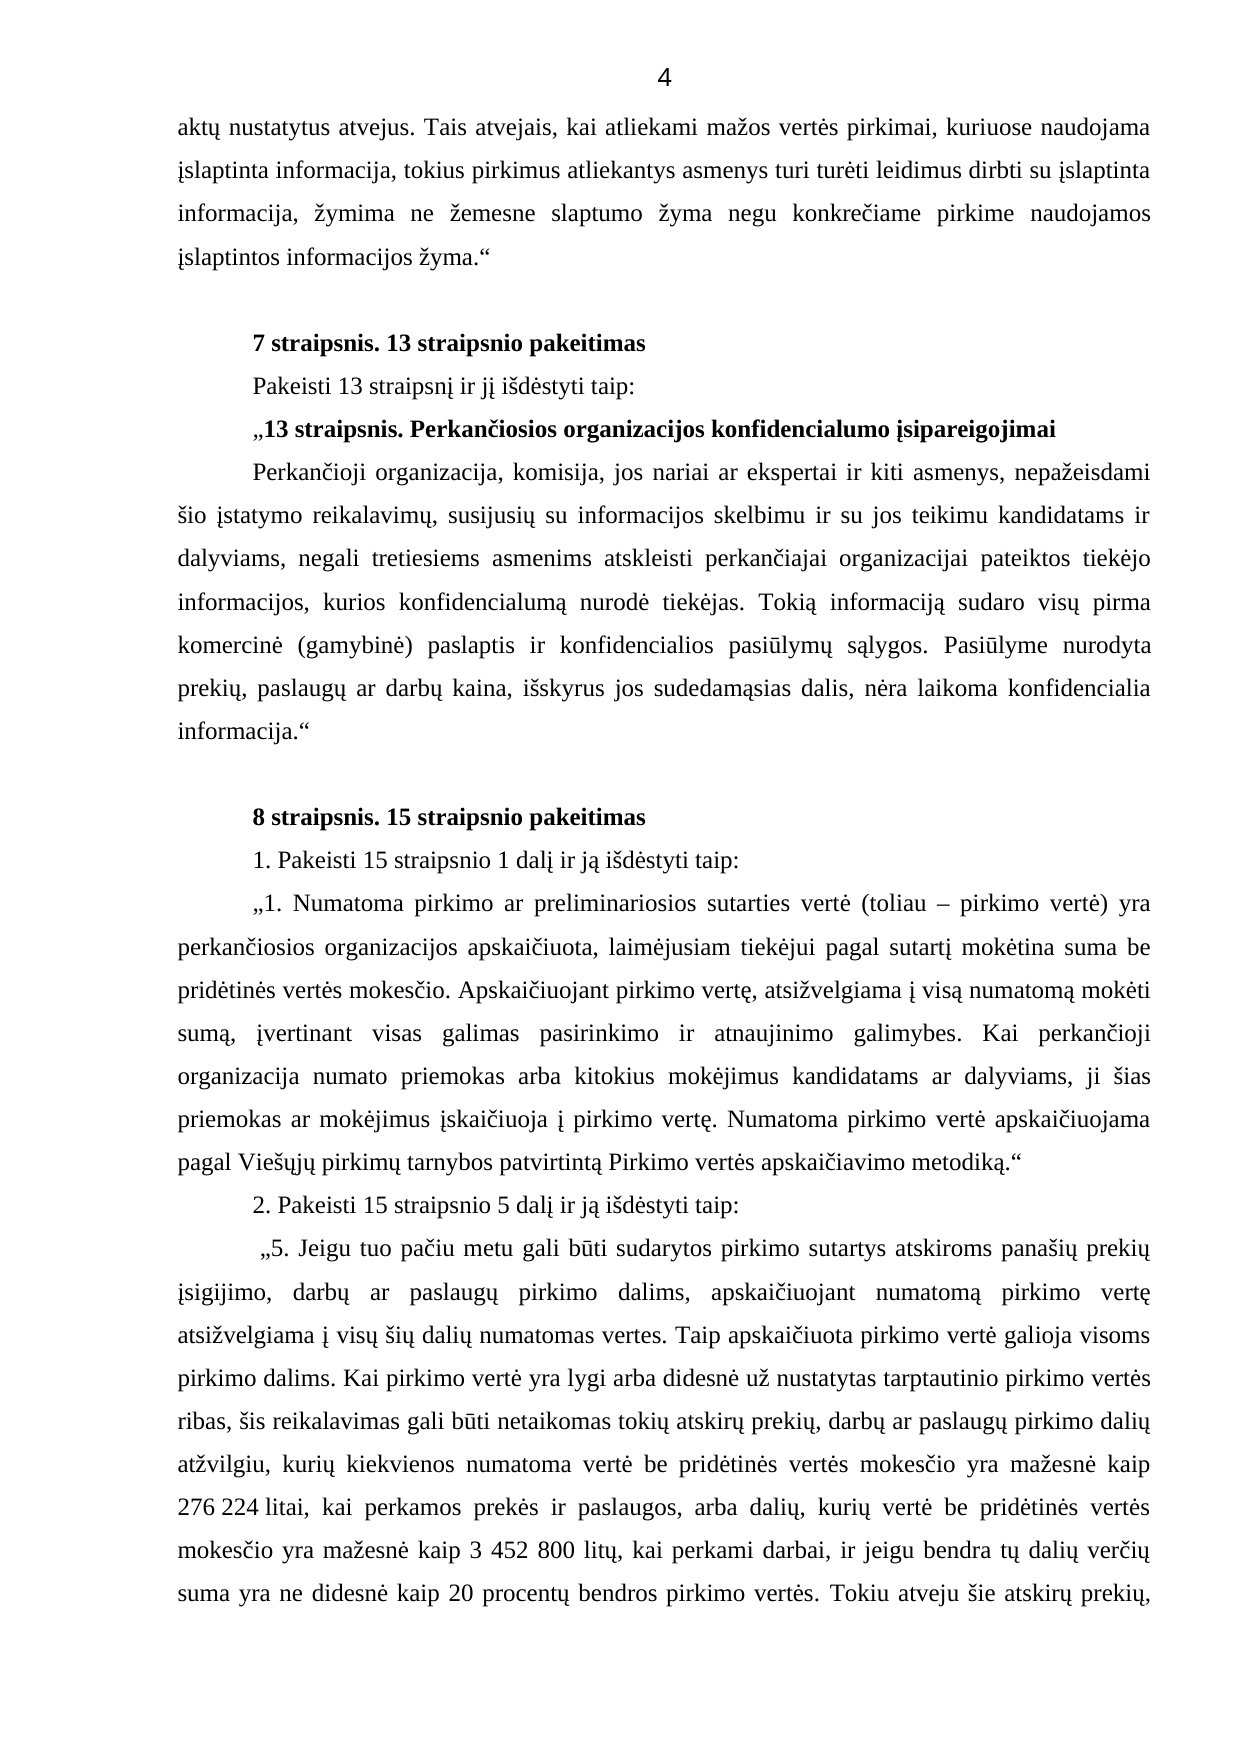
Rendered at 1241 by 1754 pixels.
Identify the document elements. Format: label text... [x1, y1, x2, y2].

text aktų nustatytus atvejus. Tais atvejais, kai atliekami mažos vertės pirkimai, kuriuose naudojama įslaptinta informacija, tokius pirkimus atliekantys asmenys turi turėti leidimus dirbti su įslaptinta informacija, žymima ne žemesne slaptumo žyma negu konkrečiame pirkime naudojamos įslaptintos informacijos žyma.“ [177, 112, 1152, 270]
text 2. Pakeisti 15 straipsnio 5 dalį ir ją išdėstyti taip: [177, 1190, 1152, 1219]
text Perkančioji organizacija, komisija, jos nariai ar ekspertai ir kiti asmenys, nepažeisdami šio įstatymo reikalavimų, susijusių su informacijos skelbimu ir su jos teikimu kandidatams ir dalyviams, negali tretiesiems asmenims atskleisti perkančiajai organizacijai pateiktos tiekėjo informacijos, kurios konfidencialumą nurodė tiekėjas. Tokią informaciją sudaro visų pirma komercinė (gamybinė) paslaptis ir konfidencialios pasiūlymų sąlygos. Pasiūlyme nurodyta prekių, paslaugų ar darbų kaina, išskyrus jos sudedamąsias dalis, nėra laikoma konfidencialia informacija.“ [177, 457, 1152, 745]
text „1. Numatoma pirkimo ar preliminariosios sutarties vertė (toliau – pirkimo vertė) yra perkančiosios organizacijos apskaičiuota, laimėjusiam tiekėjui pagal sutartį mokėtina suma be pridėtinės vertės mokesčio. Apskaičiuojant pirkimo vertę, atsižvelgiama į visą numatomą mokėti sumą, įvertinant visas galimas pasirinkimo ir atnaujinimo galimybes. Kai perkančioji organizacija numato priemokas arba kitokius mokėjimus kandidatams ar dalyviams, ji šias priemokas ar mokėjimus įskaičiuoja į pirkimo vertę. Numatoma pirkimo vertė apskaičiuojama pagal Viešųjų pirkimų tarnybos patvirtintą Pirkimo vertės apskaičiavimo metodiką.“ [177, 888, 1152, 1176]
text Pakeisti 13 straipsnį ir jį išdėstyti taip: [177, 371, 1152, 400]
text 8 straipsnis. 15 straipsnio pakeitimas [177, 802, 1152, 831]
text „5. Jeigu tuo pačiu metu gali būti sudarytos pirkimo sutartys atskiroms panašių prekių įsigijimo, darbų ar paslaugų pirkimo dalims, apskaičiuojant numatomą pirkimo vertę atsižvelgiama į visų šių dalių numatomas vertes. Taip apskaičiuota pirkimo vertė galioja visoms pirkimo dalims. Kai pirkimo vertė yra lygi arba didesnė už nustatytas tarptautinio pirkimo vertės ribas, šis reikalavimas gali būti netaikomas tokių atskirų prekių, darbų ar paslaugų pirkimo dalių atžvilgiu, kurių kiekvienos numatoma vertė be pridėtinės vertės mokesčio yra mažesnė kaip 276 224 litai, kai perkamos prekės ir paslaugos, arba dalių, kurių vertė be pridėtinės vertės mokesčio yra mažesnė kaip 3 452 800 litų, kai perkami darbai, ir jeigu bendra tų dalių verčių suma yra ne didesnė kaip 20 procentų bendros pirkimo vertės. Tokiu atveju šie atskirų prekių, [177, 1233, 1152, 1607]
text „13 straipsnis. Perkančiosios organizacijos konfidencialumo įsipareigojimai [177, 414, 1152, 443]
text 7 straipsnis. 13 straipsnio pakeitimas [177, 328, 1152, 357]
text 1. Pakeisti 15 straipsnio 1 dalį ir ją išdėstyti taip: [177, 845, 1152, 874]
